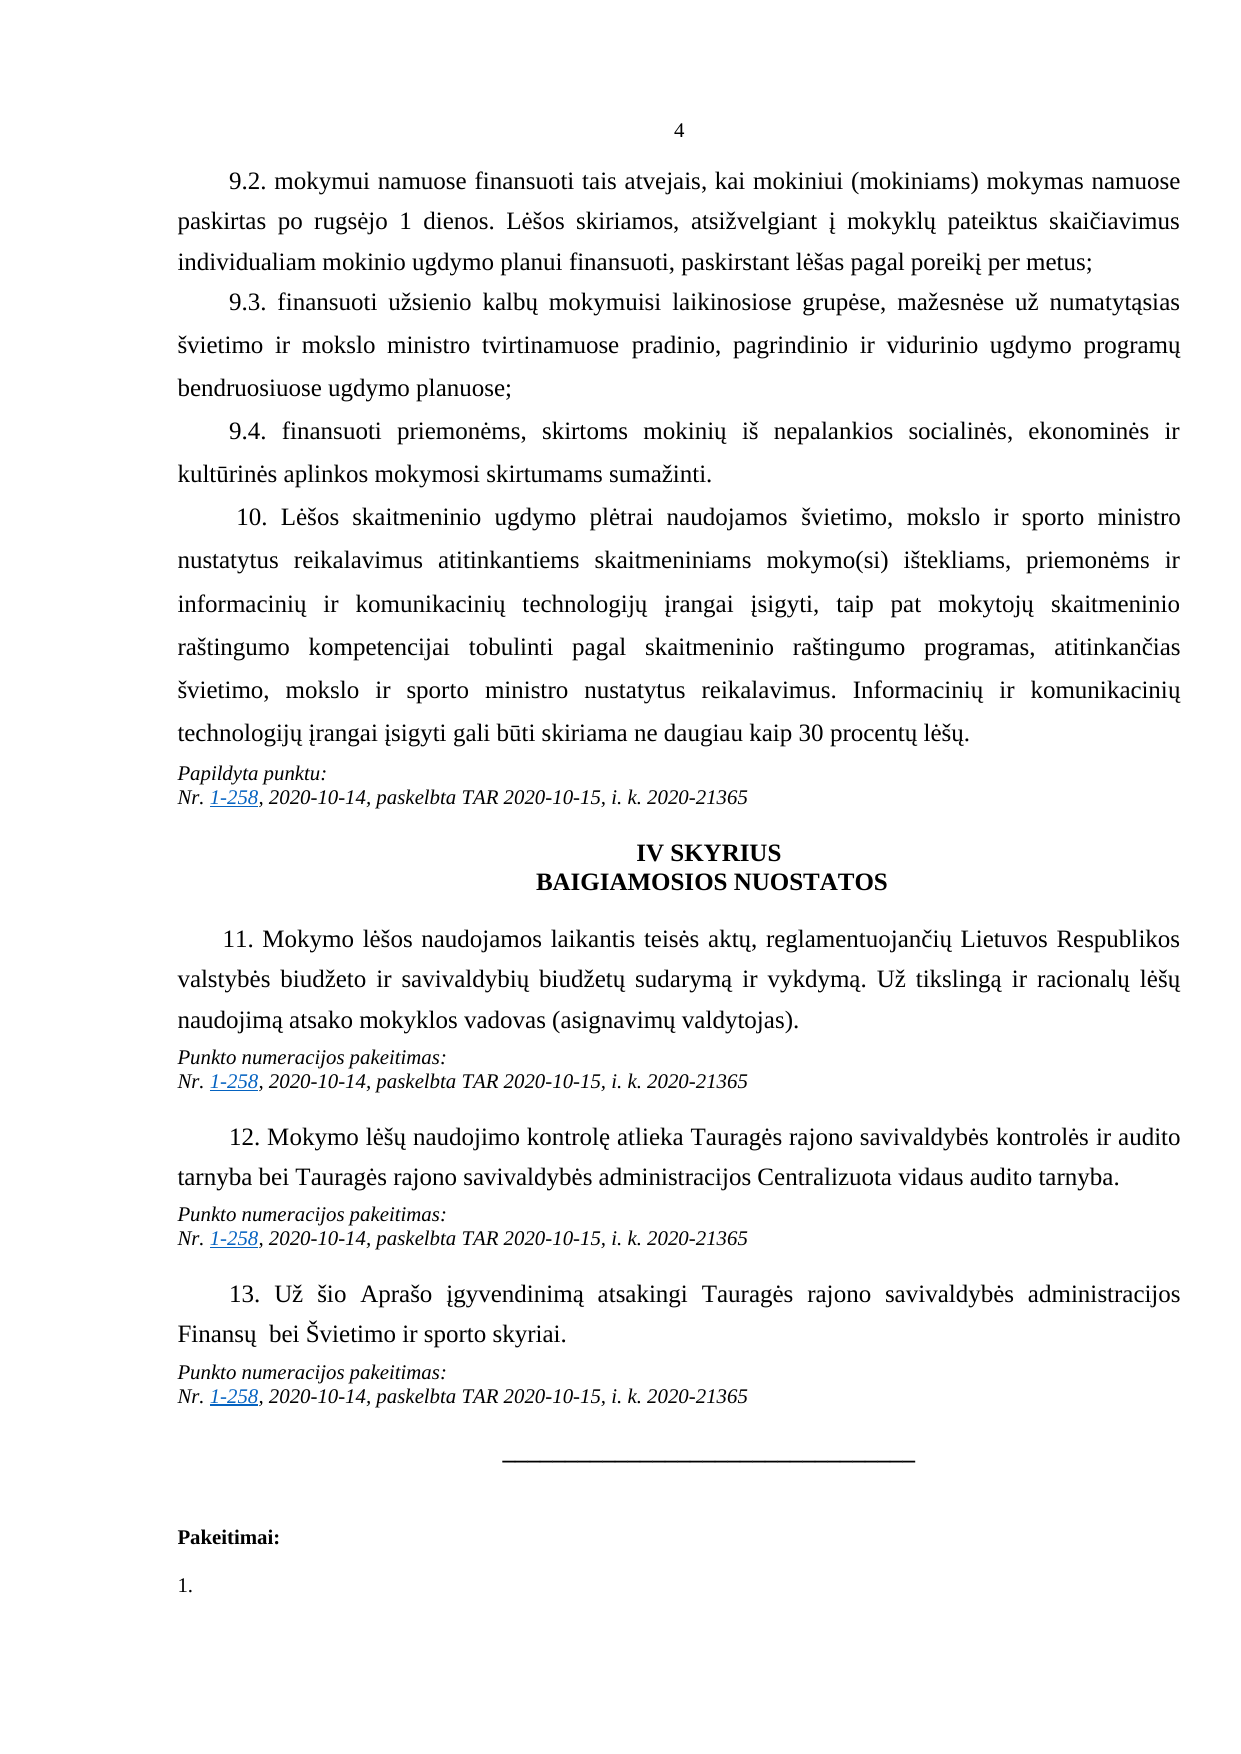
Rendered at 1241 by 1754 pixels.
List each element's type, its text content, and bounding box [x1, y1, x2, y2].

text 11. Mokymo lėšos naudojamos laikantis teisės aktų, reglamentuojančių Lietuvos Respublikos valstybės biudžeto ir savivaldybių biudžetų sudarymą ir vykdymą. Už tikslingą ir racionalų lėšų naudojimą atsako mokyklos vadovas (asignavimų valdytojas). [177, 924, 1181, 1033]
text 9.3. finansuoti užsienio kalbų mokymuisi laikinosiose grupėse, mažesnėse už numatytąsias švietimo ir mokslo ministro tvirtinamuose pradinio, pagrindinio ir vidurinio ugdymo programų bendruosiuose ugdymo planuose; [177, 287, 1181, 402]
text IV SKYRIUS [177, 838, 1181, 867]
text Punkto numeracijos pakeitimas: [177, 1359, 1181, 1384]
text Punkto numeracijos pakeitimas: [177, 1202, 1181, 1226]
text Nr. 1-258, 2020-10-14, paskelbta TAR 2020-10-15, i. k. 2020-21365 [177, 1069, 1181, 1093]
text 9.4. finansuoti priemonėms, skirtoms mokinių iš nepalankios socialinės, ekonominės ir kultūrinės aplinkos mokymosi skirtumams sumažinti. [177, 416, 1181, 488]
text Pakeitimai: [177, 1525, 1181, 1549]
text Nr. 1-258, 2020-10-14, paskelbta TAR 2020-10-15, i. k. 2020-21365 [177, 1384, 1181, 1408]
text BAIGIAMOSIOS NUOSTATOS [177, 867, 1181, 896]
text 1. [177, 1573, 1181, 1597]
text 12. Mokymo lėšų naudojimo kontrolę atlieka Tauragės rajono savivaldybės kontrolės ir audito tarnyba bei Tauragės rajono savivaldybės administracijos Centralizuota vidaus audito tarnyba. [177, 1122, 1181, 1191]
text Nr. 1-258, 2020-10-14, paskelbta TAR 2020-10-15, i. k. 2020-21365 [177, 785, 1181, 809]
text Punkto numeracijos pakeitimas: [177, 1045, 1181, 1069]
text Nr. 1-258, 2020-10-14, paskelbta TAR 2020-10-15, i. k. 2020-21365 [177, 1226, 1181, 1250]
text 13. Už šio Aprašo įgyvendinimą atsakingi Tauragės rajono savivaldybės administracijos Finansų bei Švietimo ir sporto skyriai. [177, 1279, 1181, 1348]
text Papildyta punktu: [177, 761, 1181, 785]
text _________________________________ [177, 1436, 1181, 1465]
text 10. Lėšos skaitmeninio ugdymo plėtrai naudojamos švietimo, mokslo ir sporto ministro nustatytus reikalavimus atitinkantiems skaitmeniniams mokymo(si) ištekliams, priemonėms ir informacinių ir komunikacinių technologijų įrangai įsigyti, taip pat mokytojų skaitmeninio raštingumo kompetencijai tobulinti pagal skaitmeninio raštingumo programas, atitinkančias švietimo, mokslo ir sporto ministro nustatytus reikalavimus. Informacinių ir komunikacinių technologijų įrangai įsigyti gali būti skiriama ne daugiau kaip 30 procentų lėšų. [177, 502, 1181, 747]
text 9.2. mokymui namuose finansuoti tais atvejais, kai mokiniui (mokiniams) mokymas namuose paskirtas po rugsėjo 1 dienos. Lėšos skiriamos, atsižvelgiant į mokyklų pateiktus skaičiavimus individualiam mokinio ugdymo planui finansuoti, paskirstant lėšas pagal poreikį per metus; [177, 166, 1181, 275]
